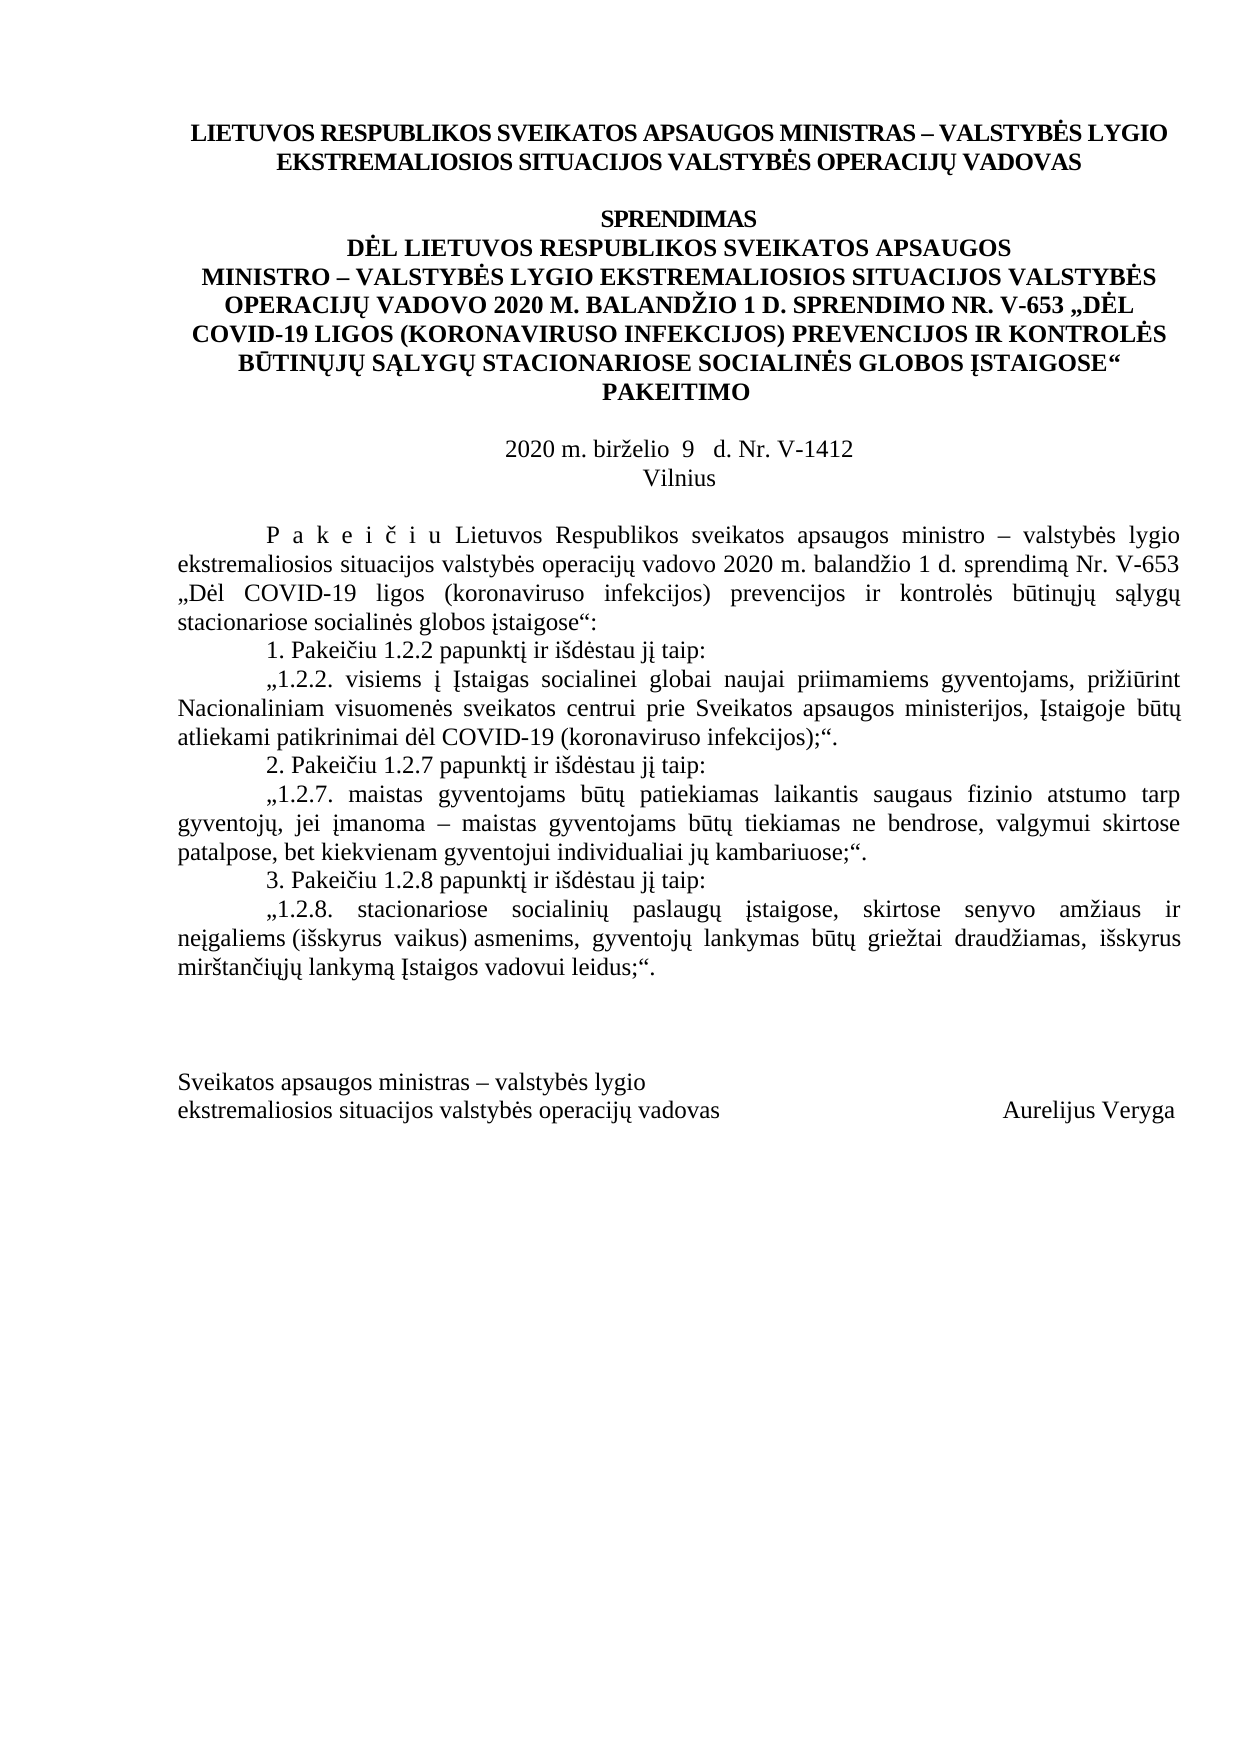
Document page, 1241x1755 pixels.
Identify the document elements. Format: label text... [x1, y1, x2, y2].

text DĖL LIETUVOS RESPUBLIKOS SVEIKATOS APSAUGOS [177, 233, 1181, 262]
text 2020 m. birželio 9 d. Nr. V-1412 [177, 434, 1181, 463]
text 2. Pakeičiu 1.2.7 papunktį ir išdėstau jį taip: [177, 751, 1181, 779]
text „1.2.7. maistas gyventojams būtų patiekiamas laikantis saugaus fizinio atstumo tarp gyventojų, jei įmanoma – maistas gyventojams būtų tiekiamas ne bendrose, valgymui skirtose patalpose, bet kiekvienam gyventojui individualiai jų kambariuose;“. [177, 779, 1181, 866]
text ekstremaliosios situacijos valstybės operacijų vadovas Aurelijus Veryga [177, 1096, 1181, 1124]
text „1.2.8. stacionariose socialinių paslaugų įstaigose, skirtose senyvo amžiaus ir neįgaliems (išskyrus vaikus) asmenims, gyventojų lankymas būtų griežtai draudžiamas, išskyrus mirštančiųjų lankymą Įstaigos vadovui leidus;“. [177, 894, 1181, 981]
text SPRENDIMAS [177, 204, 1181, 233]
text Sveikatos apsaugos ministras – valstybės lygio [177, 1067, 1181, 1096]
text P a k e i č i u Lietuvos Respublikos sveikatos apsaugos ministro – valstybės lygio ekstremaliosios situacijos valstybės operacijų vadovo 2020 m. balandžio 1 d. sprendimą Nr. V-653 „Dėl COVID-19 ligos (koronaviruso infekcijos) prevencijos ir kontrolės būtinųjų sąlygų stacionariose socialinės globos įstaigose“: [177, 521, 1181, 636]
text 1. Pakeičiu 1.2.2 papunktį ir išdėstau jį taip: [177, 636, 1181, 664]
text LIETUVOS RESPUBLIKOS SVEIKATOS APSAUGOS MINISTRAS – VALSTYBĖS LYGIO EKSTREMALIOSIOS SITUACIJOS VALSTYBĖS OPERACIJŲ VADOVAS [177, 118, 1181, 176]
text MINISTRO – VALSTYBĖS LYGIO EKSTREMALIOSIOS SITUACIJOS VALSTYBĖS OPERACIJŲ VADOVO 2020 M. BALANDŽIO 1 D. SPRENDIMO NR. V-653 „DĖL COVID-19 LIGOS (KORONAVIRUSO INFEKCIJOS) PREVENCIJOS IR KONTROLĖS BŪTINŲJŲ SĄLYGŲ STACIONARIOSE SOCIALINĖS GLOBOS ĮSTAIGOSE“ PAKEITIMO [177, 262, 1181, 406]
text 3. Pakeičiu 1.2.8 papunktį ir išdėstau jį taip: [177, 866, 1181, 894]
text „1.2.2. visiems į Įstaigas socialinei globai naujai priimamiems gyventojams, prižiūrint Nacionaliniam visuomenės sveikatos centrui prie Sveikatos apsaugos ministerijos, Įstaigoje būtų atliekami patikrinimai dėl COVID-19 (koronaviruso infekcijos);“. [177, 664, 1181, 751]
text Vilnius [177, 463, 1181, 492]
